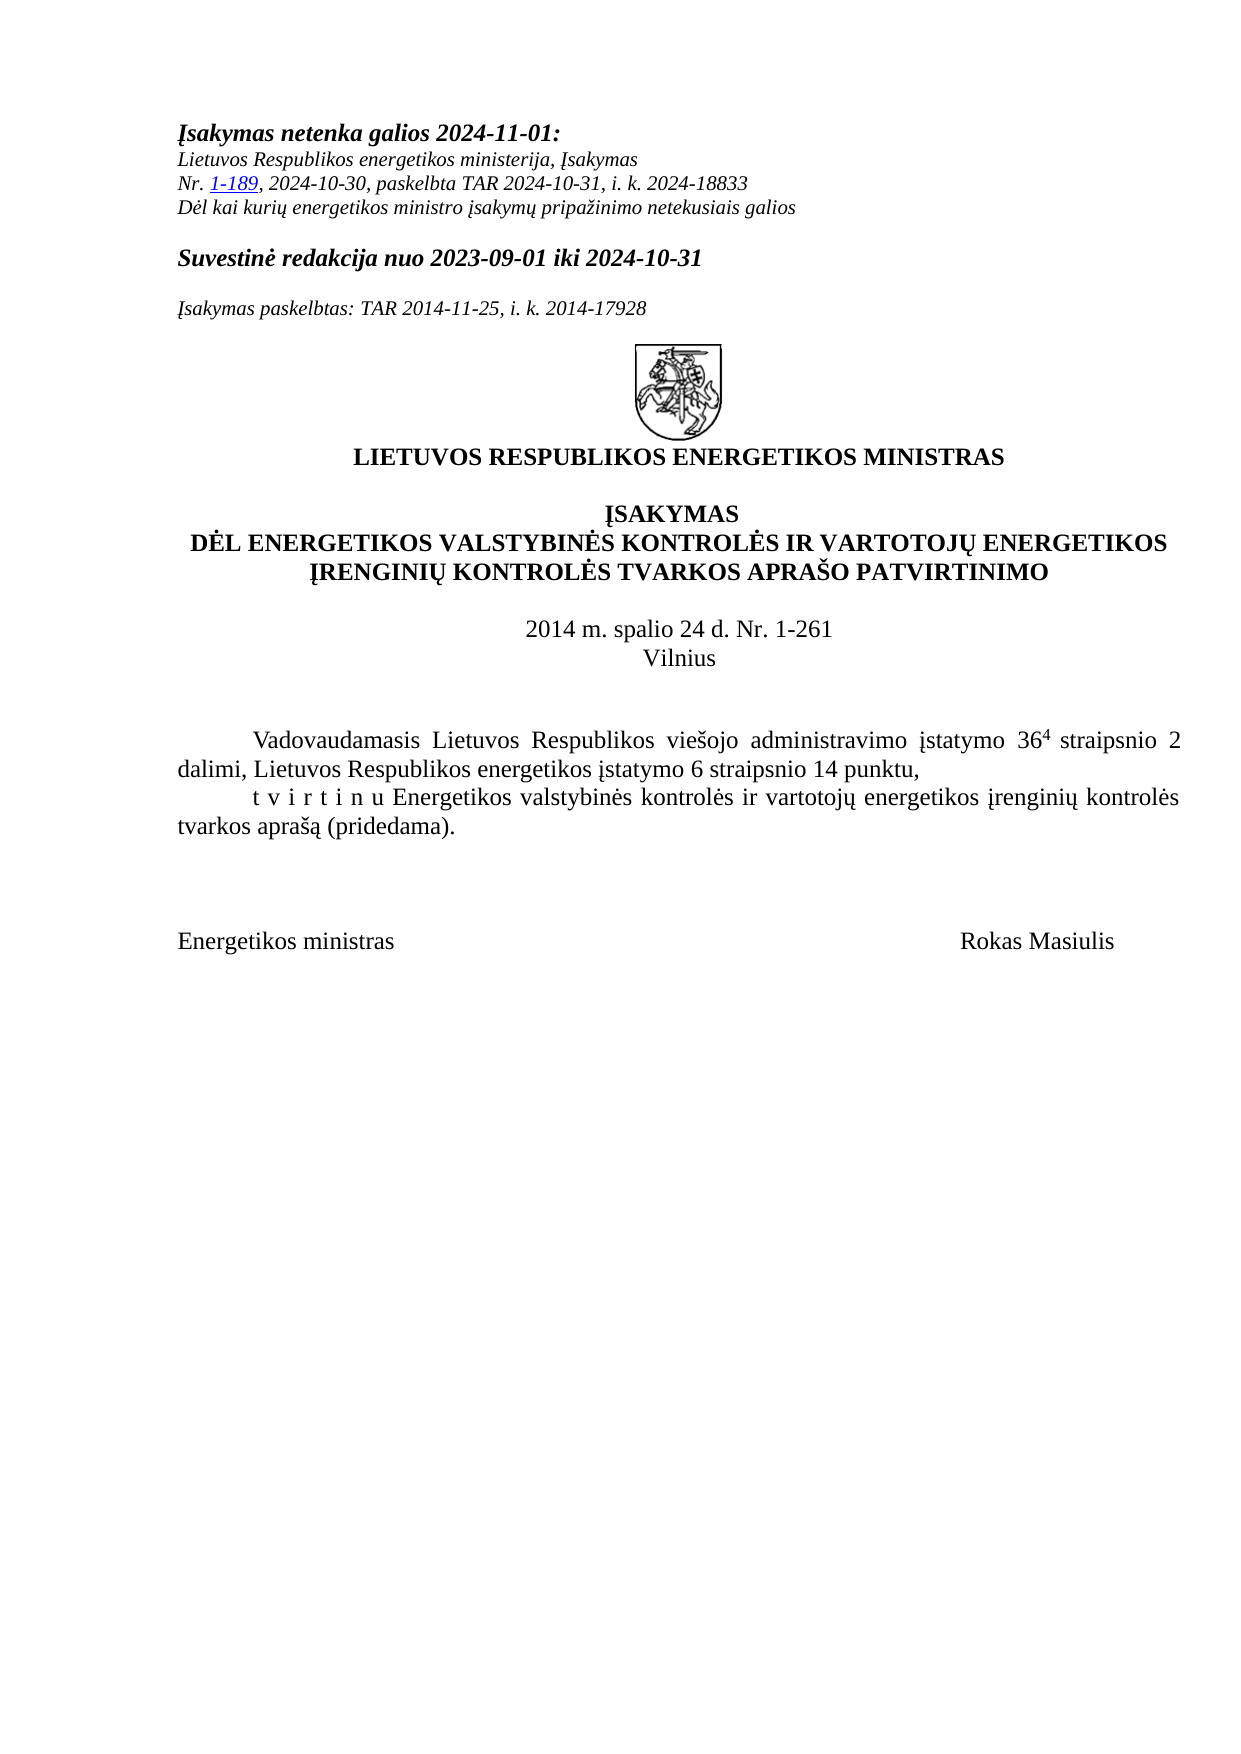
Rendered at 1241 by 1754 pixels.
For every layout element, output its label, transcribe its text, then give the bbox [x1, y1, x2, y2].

text Energetikos ministras Rokas Masiulis [177, 926, 1181, 955]
text Vilnius [177, 643, 1181, 672]
text Dėl kai kurių energetikos ministro įsakymų pripažinimo netekusiais galios [177, 195, 1181, 219]
text Lietuvos Respublikos energetikos ministerija, Įsakymas [177, 147, 1181, 171]
text Vadovaudamasis Lietuvos Respublikos viešojo administravimo įstatymo 364 straipsnio 2 dalimi, Lietuvos Respublikos energetikos įstatymo 6 straipsnio 14 punktu, [177, 725, 1181, 782]
text LIETUVOS RESPUBLIKOS ENERGETIKOS MINISTRAS [177, 442, 1181, 471]
text ĮSAKYMAS [162, 499, 1181, 528]
text Įsakymas netenka galios 2024-11-01: [177, 118, 1181, 147]
text t v i r t i n u Energetikos valstybinės kontrolės ir vartotojų energetikos įrenginių kontrolės tvarkos aprašą (pridedama). [177, 782, 1181, 840]
text Nr. 1-189, 2024-10-30, paskelbta TAR 2024-10-31, i. k. 2024-18833 [177, 171, 1181, 195]
text DĖL ENERGETIKOS VALSTYBINĖS KONTROLĖS IR VARTOTOJŲ ENERGETIKOS ĮRENGINIŲ KONTROLĖS TVARKos Aprašo patvirtinimo [177, 528, 1181, 586]
text Suvestinė redakcija nuo 2023-09-01 iki 2024-10-31 [177, 243, 1181, 272]
text 2014 m. spalio 24 d. Nr. 1-261 [177, 614, 1181, 643]
text Įsakymas paskelbtas: TAR 2014-11-25, i. k. 2014-17928 [177, 296, 1181, 320]
